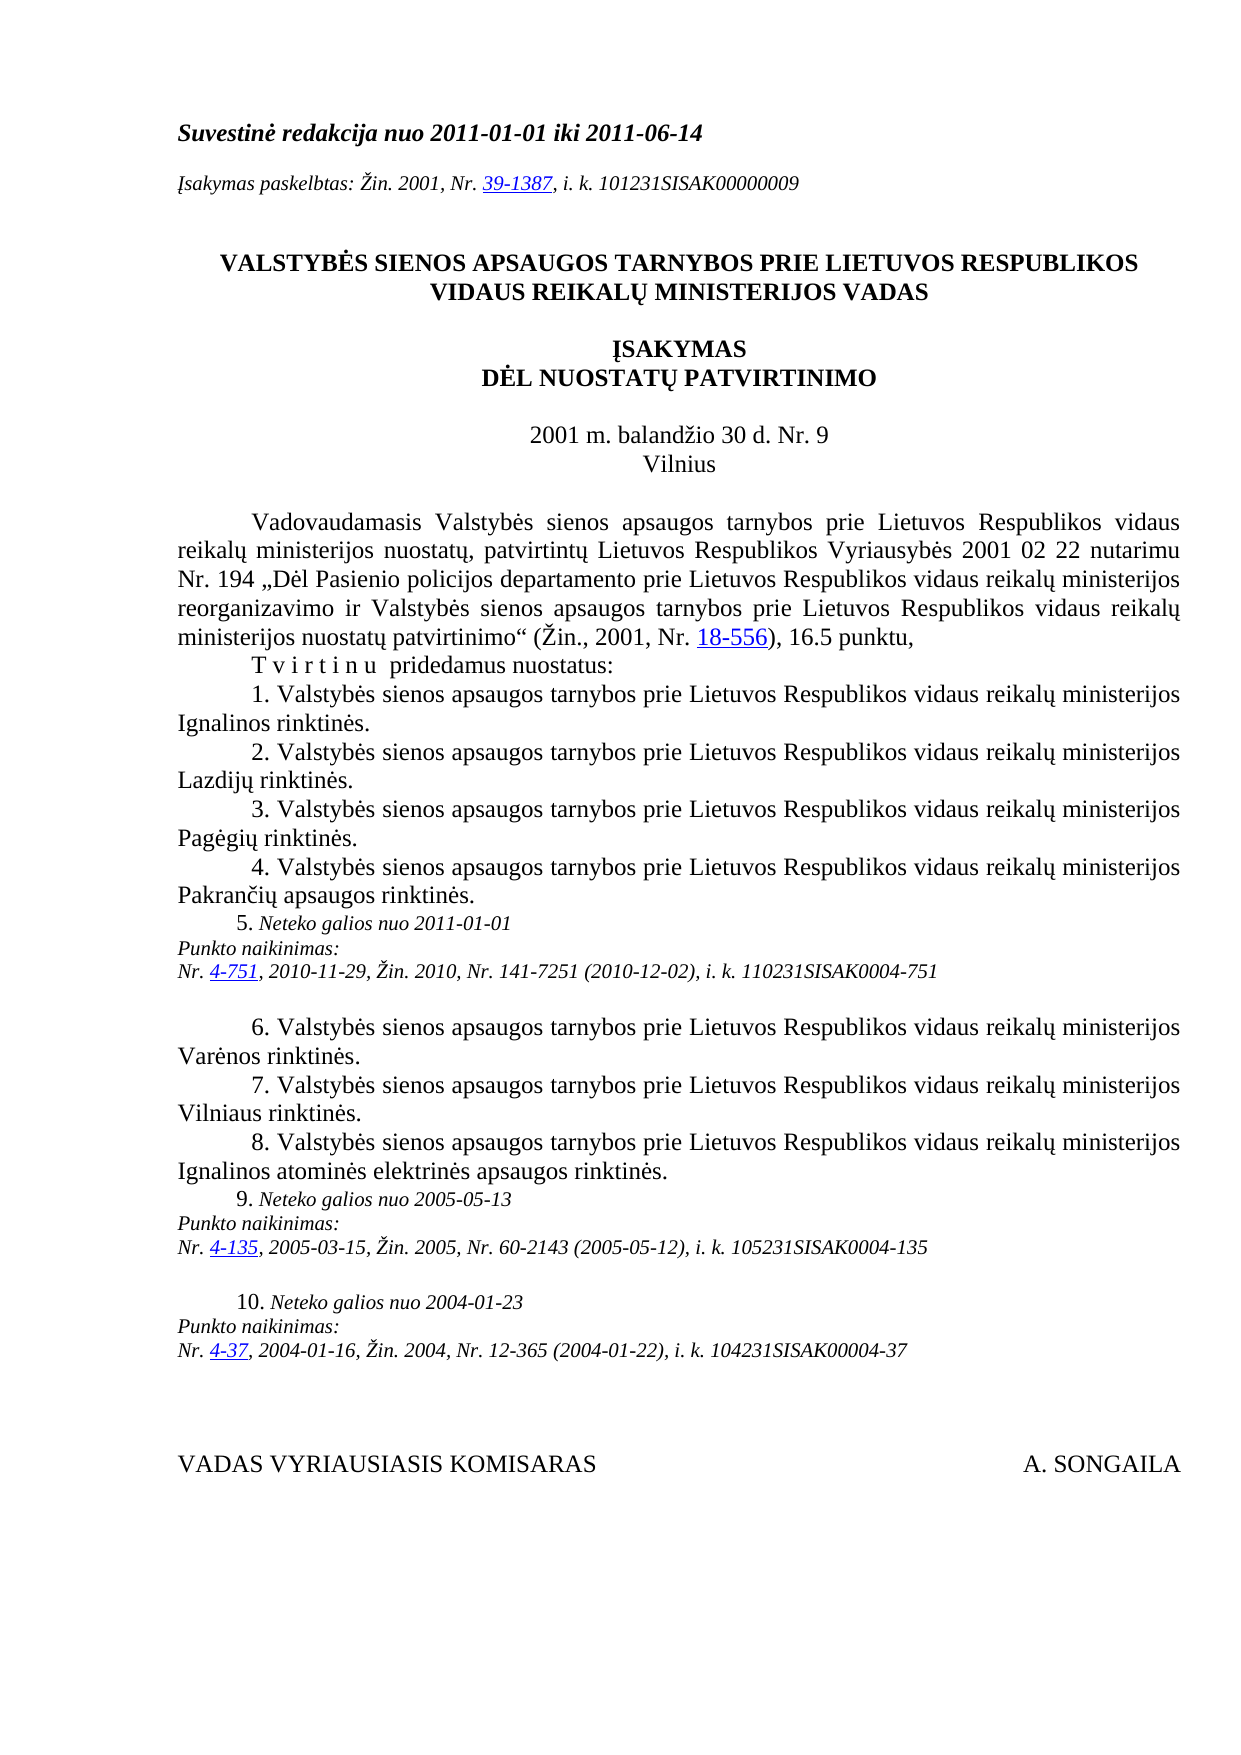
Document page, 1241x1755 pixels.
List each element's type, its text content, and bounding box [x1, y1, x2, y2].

text ĮSAKYMAS [177, 334, 1181, 363]
text VADAS VYRIAUSIASIS KOMISARAS A. SONGAILA [177, 1449, 1181, 1477]
text 5. Neteko galios nuo 2011-01-01 [177, 909, 1181, 935]
text 3. Valstybės sienos apsaugos tarnybos prie Lietuvos Respublikos vidaus reikalų ministerijos Pagėgių rinktinės. [177, 794, 1181, 852]
text 4. Valstybės sienos apsaugos tarnybos prie Lietuvos Respublikos vidaus reikalų ministerijos Pakrančių apsaugos rinktinės. [177, 852, 1181, 909]
text Tvirtinu pridedamus nuostatus: [177, 650, 1181, 679]
text 8. Valstybės sienos apsaugos tarnybos prie Lietuvos Respublikos vidaus reikalų ministerijos Ignalinos atominės elektrinės apsaugos rinktinės. [177, 1127, 1181, 1185]
text VALSTYBĖS SIENOS APSAUGOS TARNYBOS PRIE LIETUVOS RESPUBLIKOS VIDAUS REIKALŲ MINISTERIJOS VADAS [177, 248, 1181, 305]
text Vadovaudamasis Valstybės sienos apsaugos tarnybos prie Lietuvos Respublikos vidaus reikalų ministerijos nuostatų, patvirtintų Lietuvos Respublikos Vyriausybės 2001 02 22 nutarimu Nr. 194 „Dėl Pasienio policijos departamento prie Lietuvos Respublikos vidaus reikalų ministerijos reorganizavimo ir Valstybės sienos apsaugos tarnybos prie Lietuvos Respublikos vidaus reikalų ministerijos nuostatų patvirtinimo“ (Žin., 2001, Nr. 18-556), 16.5 punktu, [177, 507, 1181, 650]
text 2. Valstybės sienos apsaugos tarnybos prie Lietuvos Respublikos vidaus reikalų ministerijos Lazdijų rinktinės. [177, 737, 1181, 794]
text Punkto naikinimas: [177, 1314, 1181, 1338]
text Suvestinė redakcija nuo 2011-01-01 iki 2011-06-14 [177, 118, 1181, 147]
text Nr. 4-37, 2004-01-16, Žin. 2004, Nr. 12-365 (2004-01-22), i. k. 104231SISAK00004-37 [177, 1338, 1181, 1362]
text Punkto naikinimas: [177, 1211, 1181, 1235]
text Vilnius [177, 449, 1181, 478]
text Punkto naikinimas: [177, 935, 1181, 959]
text 7. Valstybės sienos apsaugos tarnybos prie Lietuvos Respublikos vidaus reikalų ministerijos Vilniaus rinktinės. [177, 1070, 1181, 1127]
text DĖL NUOSTATŲ PATVIRTINIMO [177, 363, 1181, 392]
text 1. Valstybės sienos apsaugos tarnybos prie Lietuvos Respublikos vidaus reikalų ministerijos Ignalinos rinktinės. [177, 679, 1181, 737]
text Nr. 4-135, 2005-03-15, Žin. 2005, Nr. 60-2143 (2005-05-12), i. k. 105231SISAK0004-135 [177, 1235, 1181, 1259]
text 6. Valstybės sienos apsaugos tarnybos prie Lietuvos Respublikos vidaus reikalų ministerijos Varėnos rinktinės. [177, 1012, 1181, 1070]
text Nr. 4-751, 2010-11-29, Žin. 2010, Nr. 141-7251 (2010-12-02), i. k. 110231SISAK0004-751 [177, 959, 1181, 983]
text Įsakymas paskelbtas: Žin. 2001, Nr. 39-1387, i. k. 101231SISAK00000009 [177, 171, 1181, 195]
text 9. Neteko galios nuo 2005-05-13 [177, 1185, 1181, 1211]
text 2001 m. balandžio 30 d. Nr. 9 [177, 420, 1181, 449]
text 10. Neteko galios nuo 2004-01-23 [177, 1288, 1181, 1314]
